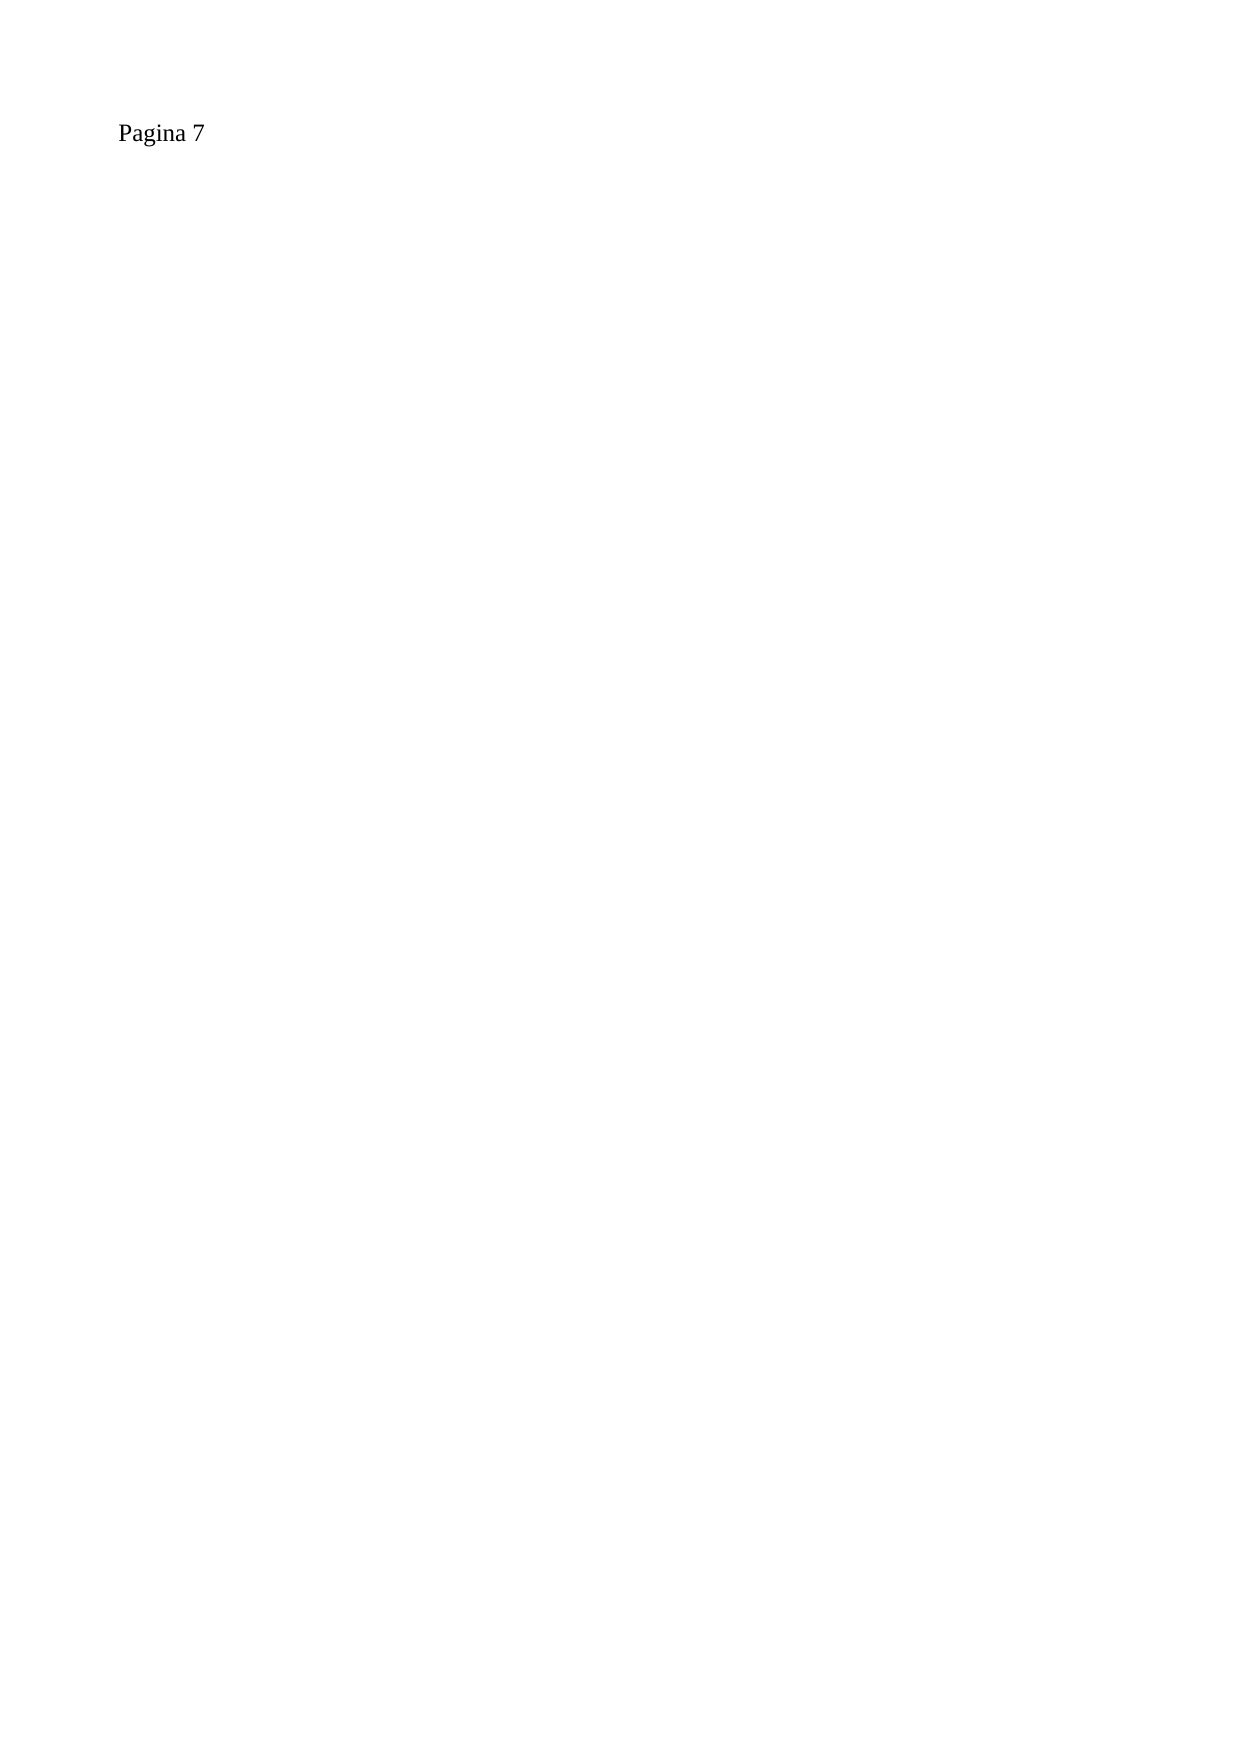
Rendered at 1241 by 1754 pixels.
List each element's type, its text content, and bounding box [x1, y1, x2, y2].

text Pagina 7 [118, 118, 1122, 147]
